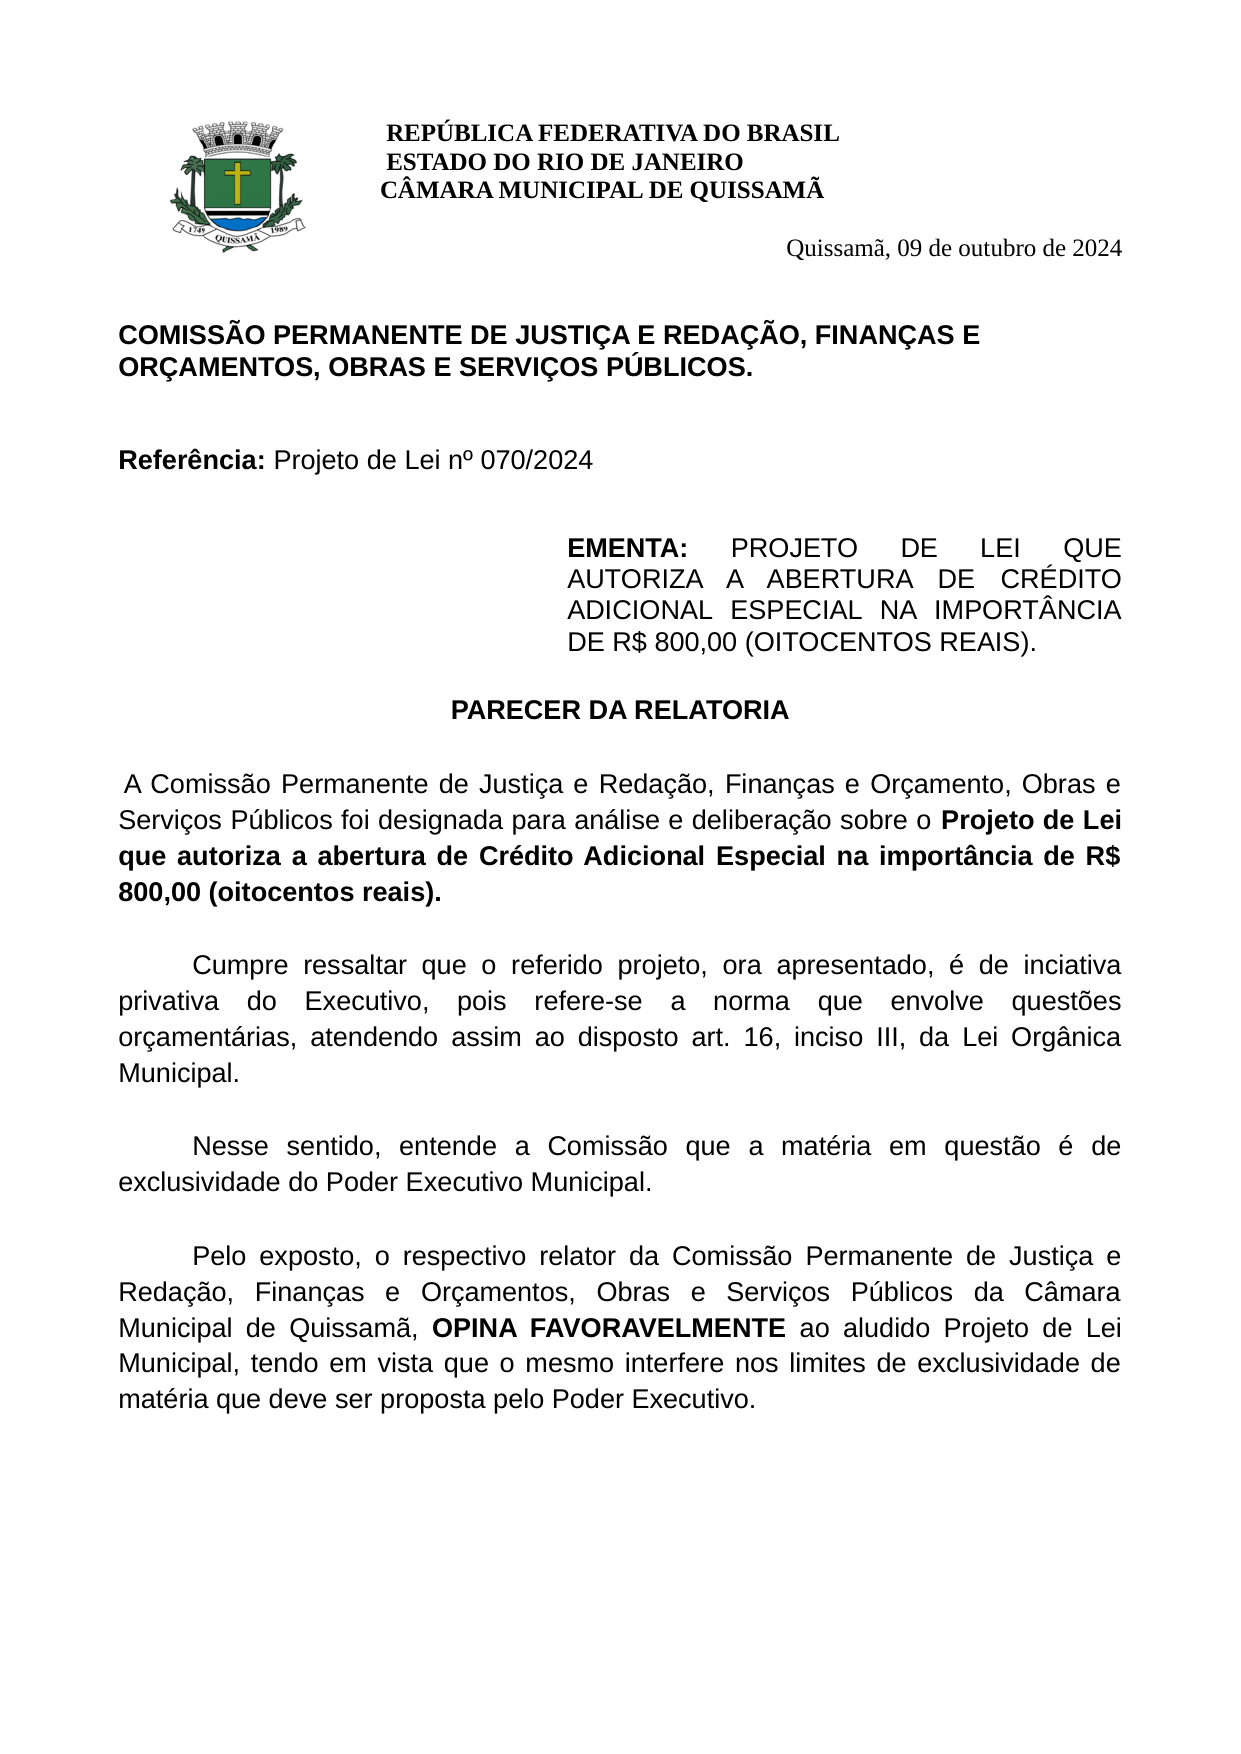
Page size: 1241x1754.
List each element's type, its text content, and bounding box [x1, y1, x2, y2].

text A Comissão Permanente de Justiça e Redação, Finanças e Orçamento, Obras e Serviços Públicos foi designada para análise e deliberação sobre o Projeto de Lei que autoriza a abertura de Crédito Adicional Especial na importância de R$ 800,00 (oitocentos reais). [118, 768, 1122, 907]
text Quissamã, 09 de outubro de 2024 [118, 233, 1122, 262]
text Referência: Projeto de Lei nº 070/2024 [118, 444, 1122, 476]
subtitle EMENTA: PROJETO DE LEI QUE AUTORIZA A ABERTURA DE CRÉDITO ADICIONAL ESPECIAL NA IMPORTÂNCIA DE R$ 800,00 (OITOCENTOS REAIS). [567, 532, 1122, 657]
text CÂMARA MUNICIPAL DE QUISSAMÃ [336, 176, 1122, 204]
text COMISSÃO PERMANENTE DE JUSTIÇA E REDAÇÃO, FINANÇAS E ORÇAMENTOS, OBRAS E SERVIÇOS PÚBLICOS. [118, 319, 1122, 382]
picture [137, 117, 336, 256]
text Pelo exposto, o respectivo relator da Comissão Permanente de Justiça e Redação, Finanças e Orçamentos, Obras e Serviços Públicos da Câmara Municipal de Quissamã, OPINA FAVORAVELMENTE ao aludido Projeto de Lei Municipal, tendo em vista que o mesmo interfere nos limites de exclusividade de matéria que deve ser proposta pelo Poder Executivo. [118, 1240, 1122, 1415]
text Nesse sentido, entende a Comissão que a matéria em questão é de exclusividade do Poder Executivo Municipal. [118, 1130, 1122, 1197]
text Cumpre ressaltar que o referido projeto, ora apresentado, é de inciativa privativa do Executivo, pois refere-se a norma que envolve questões orçamentárias, atendendo assim ao disposto art. 16, inciso III, da Lei Orgânica Municipal. [118, 949, 1122, 1088]
text PARECER DA RELATORIA [118, 694, 1122, 726]
text ESTADO DO RIO DE JANEIRO [336, 147, 1122, 176]
text [118, 147, 137, 176]
text REPÚBLICA FEDERATIVA DO BRASIL [336, 118, 1122, 147]
